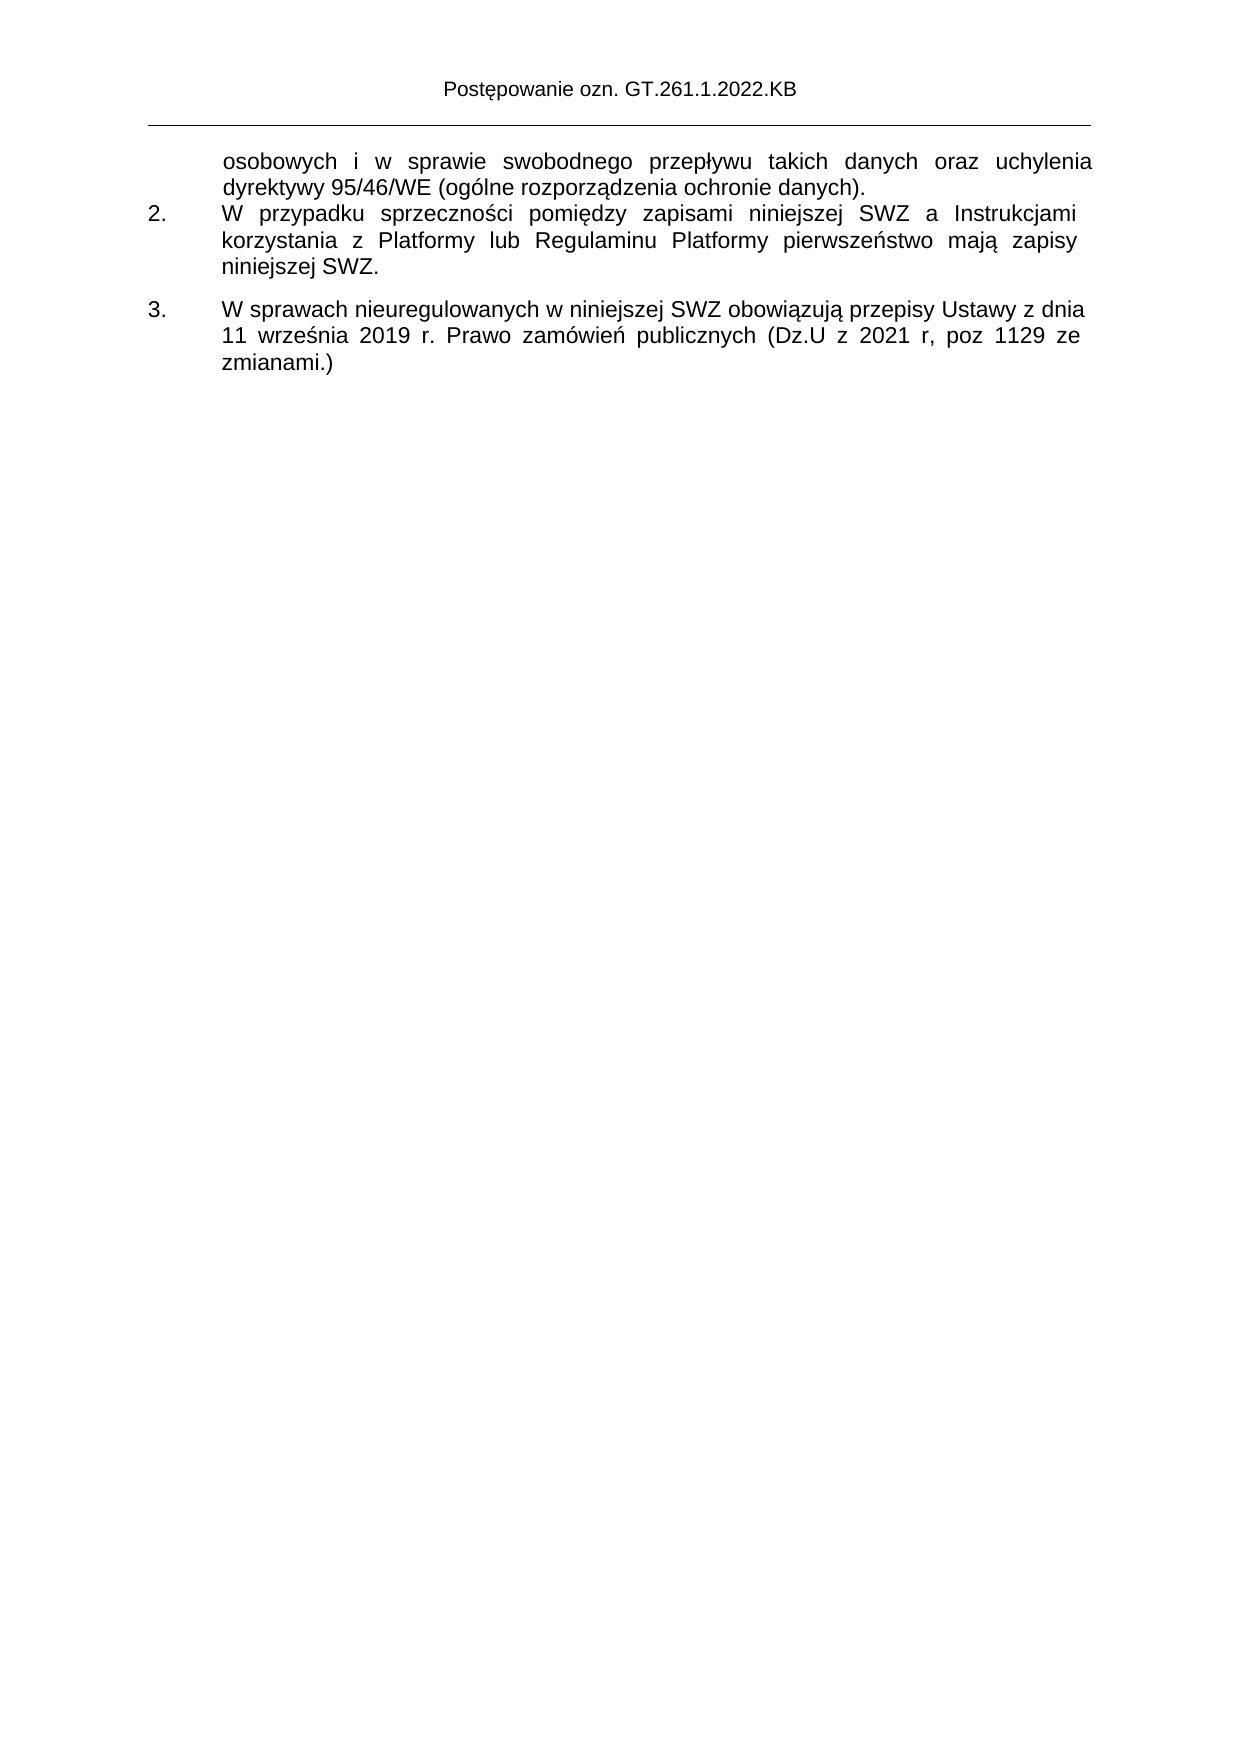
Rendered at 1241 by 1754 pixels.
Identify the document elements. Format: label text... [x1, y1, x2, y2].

text 3. W sprawach nieuregulowanych w niniejszej SWZ obowiązują przepisy Ustawy z dnia 11 września 2019 r. Prawo zamówień publicznych (Dz.U z 2021 r, poz 1129 ze zmianami.) [148, 296, 1093, 375]
text 2. W przypadku sprzeczności pomiędzy zapisami niniejszej SWZ a Instrukcjami korzystania z Platformy lub Regulaminu Platformy pierwszeństwo mają zapisy niniejszej SWZ. [148, 200, 1093, 279]
list osobowych i w sprawie swobodnego przepływu takich danych oraz uchylenia dyrektywy 95/46/WE (ogólne rozporządzenia ochronie danych). [185, 148, 1093, 200]
